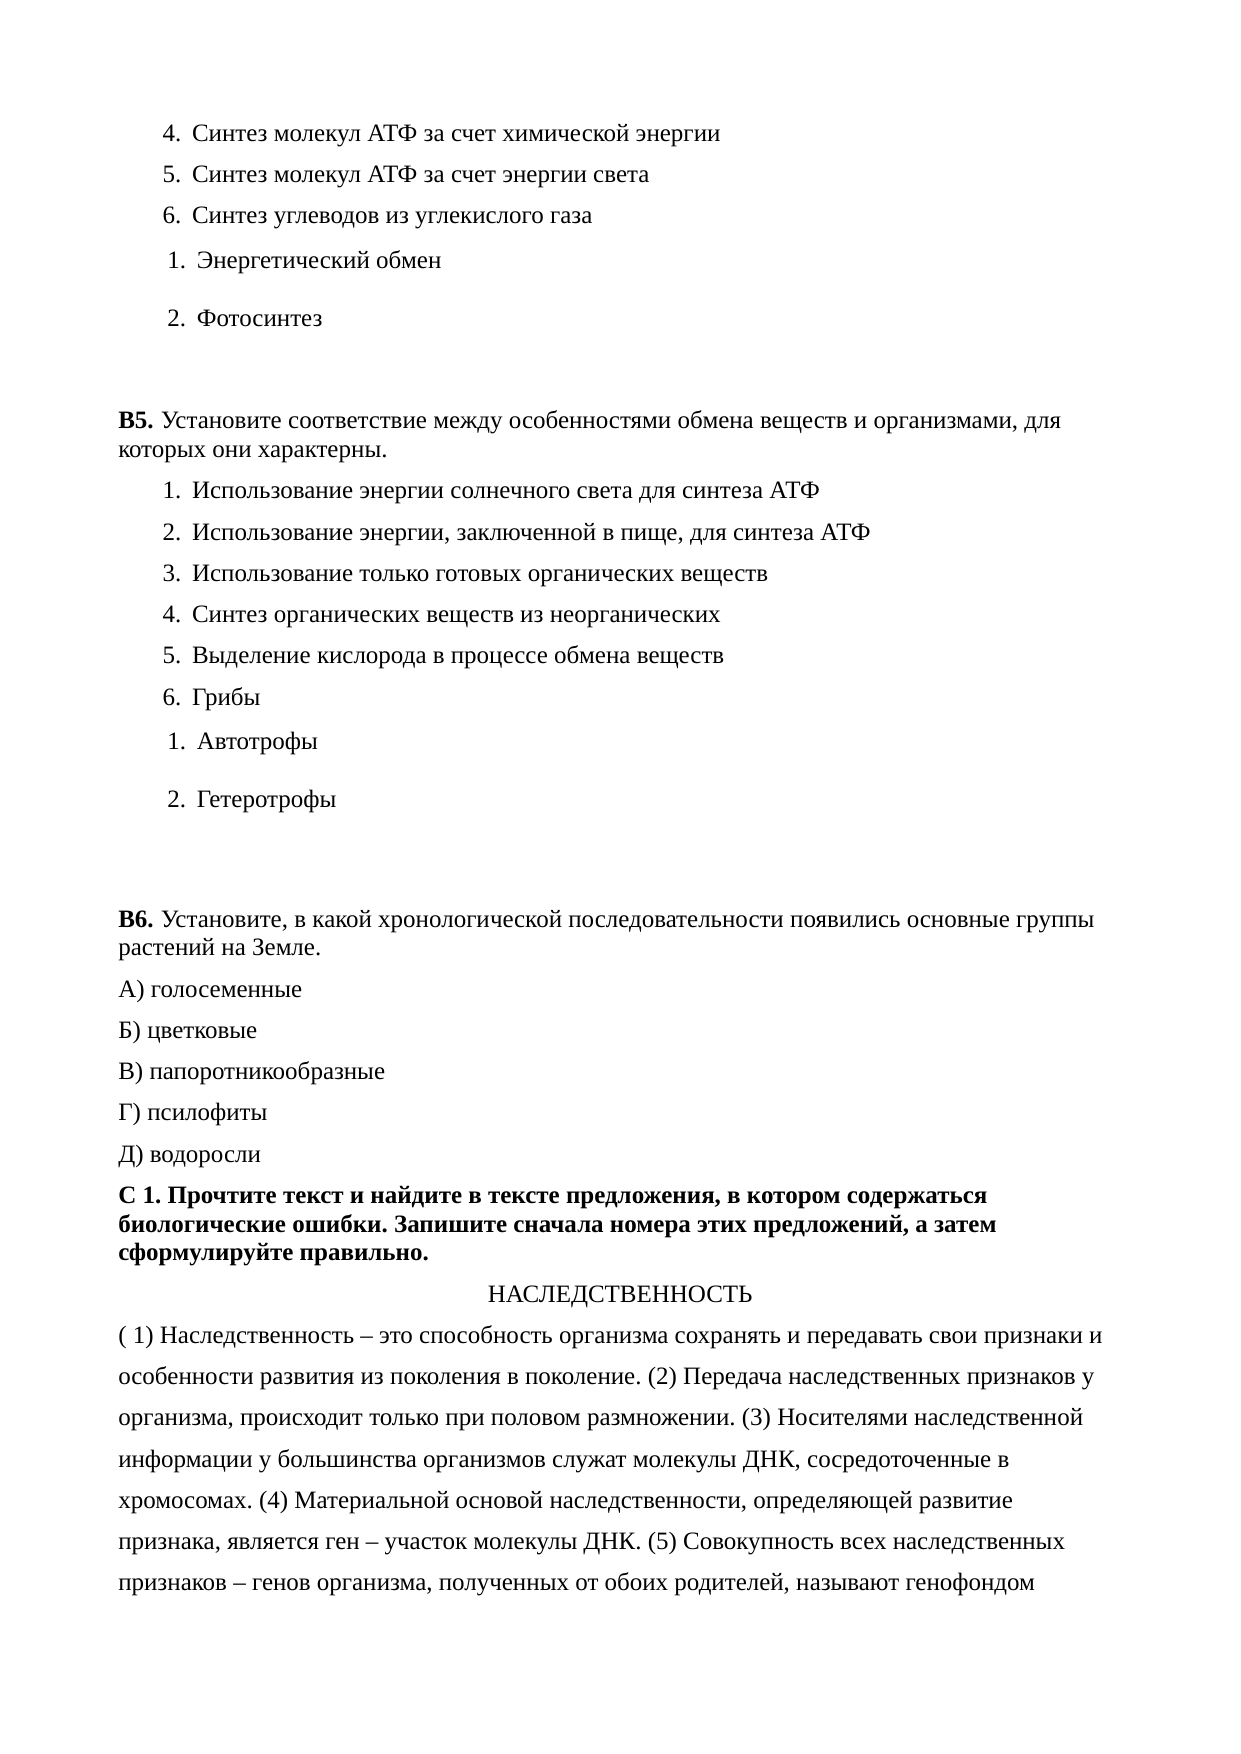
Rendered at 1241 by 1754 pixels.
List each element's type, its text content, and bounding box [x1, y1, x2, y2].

list Использование только готовых органических веществ [162, 558, 1122, 587]
text В) папоротникообразные [118, 1056, 1122, 1085]
list Грибы [162, 682, 1122, 711]
text информации у большинства организмов служат молекулы ДНК, сосредоточенные в [118, 1444, 1122, 1472]
text НАСЛЕДСТВЕННОСТЬ [118, 1279, 1122, 1307]
text признаков – генов организма, полученных от обоих родителей, называют генофондом [118, 1567, 1122, 1596]
list Использование энергии, заключенной в пище, для синтеза АТФ [162, 517, 1122, 546]
text Б) цветковые [118, 1015, 1122, 1044]
text хромосомах. (4) Материальной основой наследственности, определяющей развитие [118, 1485, 1122, 1514]
text А) голосеменные [118, 974, 1122, 1002]
text ( 1) Наследственность – это способность организма сохранять и передавать свои признаки и [118, 1320, 1122, 1349]
text Д) водоросли [118, 1139, 1122, 1167]
text Г) псилофиты [118, 1097, 1122, 1126]
text особенности развития из поколения в поколение. (2) Передача наследственных признаков у [118, 1361, 1122, 1390]
table_header Энергетический обмен Фотосинтез [120, 242, 1117, 364]
text В5. Установите соответствие между особенностями обмена веществ и организмами, для которых они характерны. [118, 405, 1122, 463]
list Синтез углеводов из углекислого газа [162, 201, 1122, 229]
list Синтез органических веществ из неорганических [162, 599, 1122, 628]
table_header Автотрофы Гетеротрофы [120, 723, 1090, 903]
text признака, является ген – участок молекулы ДНК. (5) Совокупность всех наследственных [118, 1526, 1122, 1555]
text С 1. Прочтите текст и найдите в тексте предложения, в котором содержаться биологические ошибки. Запишите сначала номера этих предложений, а затем сформулируйте правильно. [118, 1180, 1122, 1266]
text В6. Установите, в какой хронологической последовательности появились основные группы растений на Земле. [118, 903, 1122, 961]
text организма, происходит только при половом размножении. (3) Носителями наследственной [118, 1402, 1122, 1431]
list Использование энергии солнечного света для синтеза АТФ [162, 476, 1122, 504]
list Синтез молекул АТФ за счет химической энергии [162, 118, 1122, 147]
list Синтез молекул АТФ за счет энергии света [162, 159, 1122, 188]
list Выделение кислорода в процессе обмена веществ [162, 641, 1122, 669]
